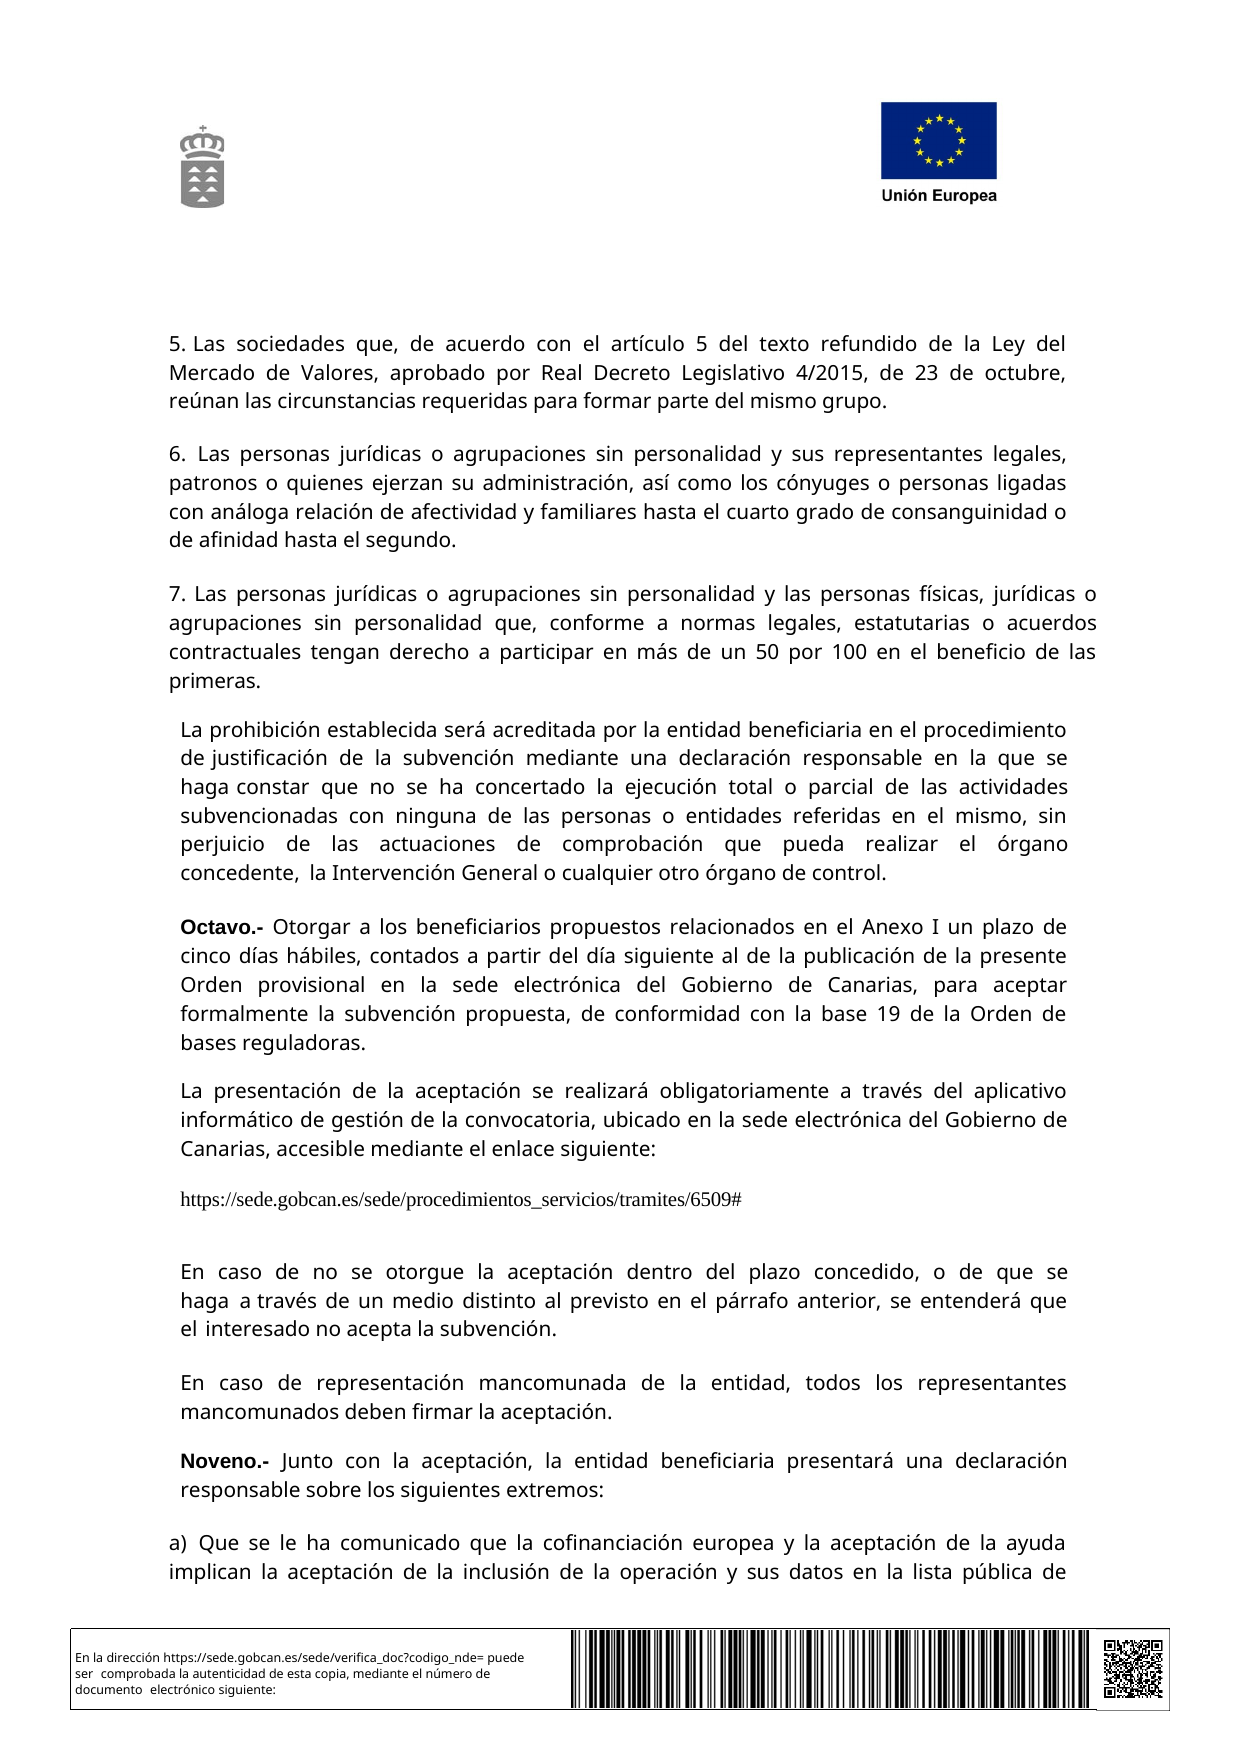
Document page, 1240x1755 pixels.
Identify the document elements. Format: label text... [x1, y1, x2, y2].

list Que se le ha comunicado que la cofinanciación europea y la aceptación de la ayuda implican la aceptación de la inclusión de la operación y sus datos en la lista pública de [169, 1528, 1068, 1585]
text https://sede.gobcan.es/sede/procedimientos_servicios/tramites/6509# [180, 1187, 1098, 1211]
text Noveno.- Junto con la aceptación, la entidad beneficiaria presentará una declaración responsable sobre los siguientes extremos: [180, 1446, 1068, 1503]
text La prohibición establecida será acreditada por la entidad beneficiaria en el procedimiento de justificación de la subvención mediante una declaración responsable en la que se haga constar que no se ha concertado la ejecución total o parcial de las actividades subvencionadas con ninguna de las personas o entidades referidas en el mismo, sin perjuicio de las actuaciones de comprobación que pueda realizar el órgano concedente, la Intervención General o cualquier otro órgano de control. [180, 715, 1068, 887]
text En caso de representación mancomunada de la entidad, todos los representantes mancomunados deben firmar la aceptación. [180, 1368, 1068, 1425]
list Las sociedades que, de acuerdo con el artículo 5 del texto refundido de la Ley del Mercado de Valores, aprobado por Real Decreto Legislativo 4/2015, de 23 de octubre, reúnan las circunstancias requeridas para formar parte del mismo grupo. [169, 329, 1068, 415]
text En caso de no se otorgue la aceptación dentro del plazo concedido, o de que se haga a través de un medio distinto al previsto en el párrafo anterior, se entenderá que el interesado no acepta la subvención. [180, 1257, 1068, 1343]
text La presentación de la aceptación se realizará obligatoriamente a través del aplicativo informático de gestión de la convocatoria, ubicado en la sede electrónica del Gobierno de Canarias, accesible mediante el enlace siguiente: [180, 1077, 1068, 1162]
list Las personas jurídicas o agrupaciones sin personalidad y sus representantes legales, patronos o quienes ejerzan su administración, así como los cónyuges o personas ligadas con análoga relación de afectividad y familiares hasta el cuarto grado de consanguinidad o de afinidad hasta el segundo. [169, 439, 1068, 554]
list Las personas jurídicas o agrupaciones sin personalidad y las personas físicas, jurídicas o agrupaciones sin personalidad que, conforme a normas legales, estatutarias o acuerdos contractuales tengan derecho a participar en más de un 50 por 100 en el beneficio de las primeras. [169, 579, 1098, 694]
text Octavo.- Otorgar a los beneficiarios propuestos relacionados en el Anexo I un plazo de cinco días hábiles, contados a partir del día siguiente al de la publicación de la presente Orden provisional en la sede electrónica del Gobierno de Canarias, para aceptar formalmente la subvención propuesta, de conformidad con la base 19 de la Orden de bases reguladoras. [180, 912, 1068, 1056]
